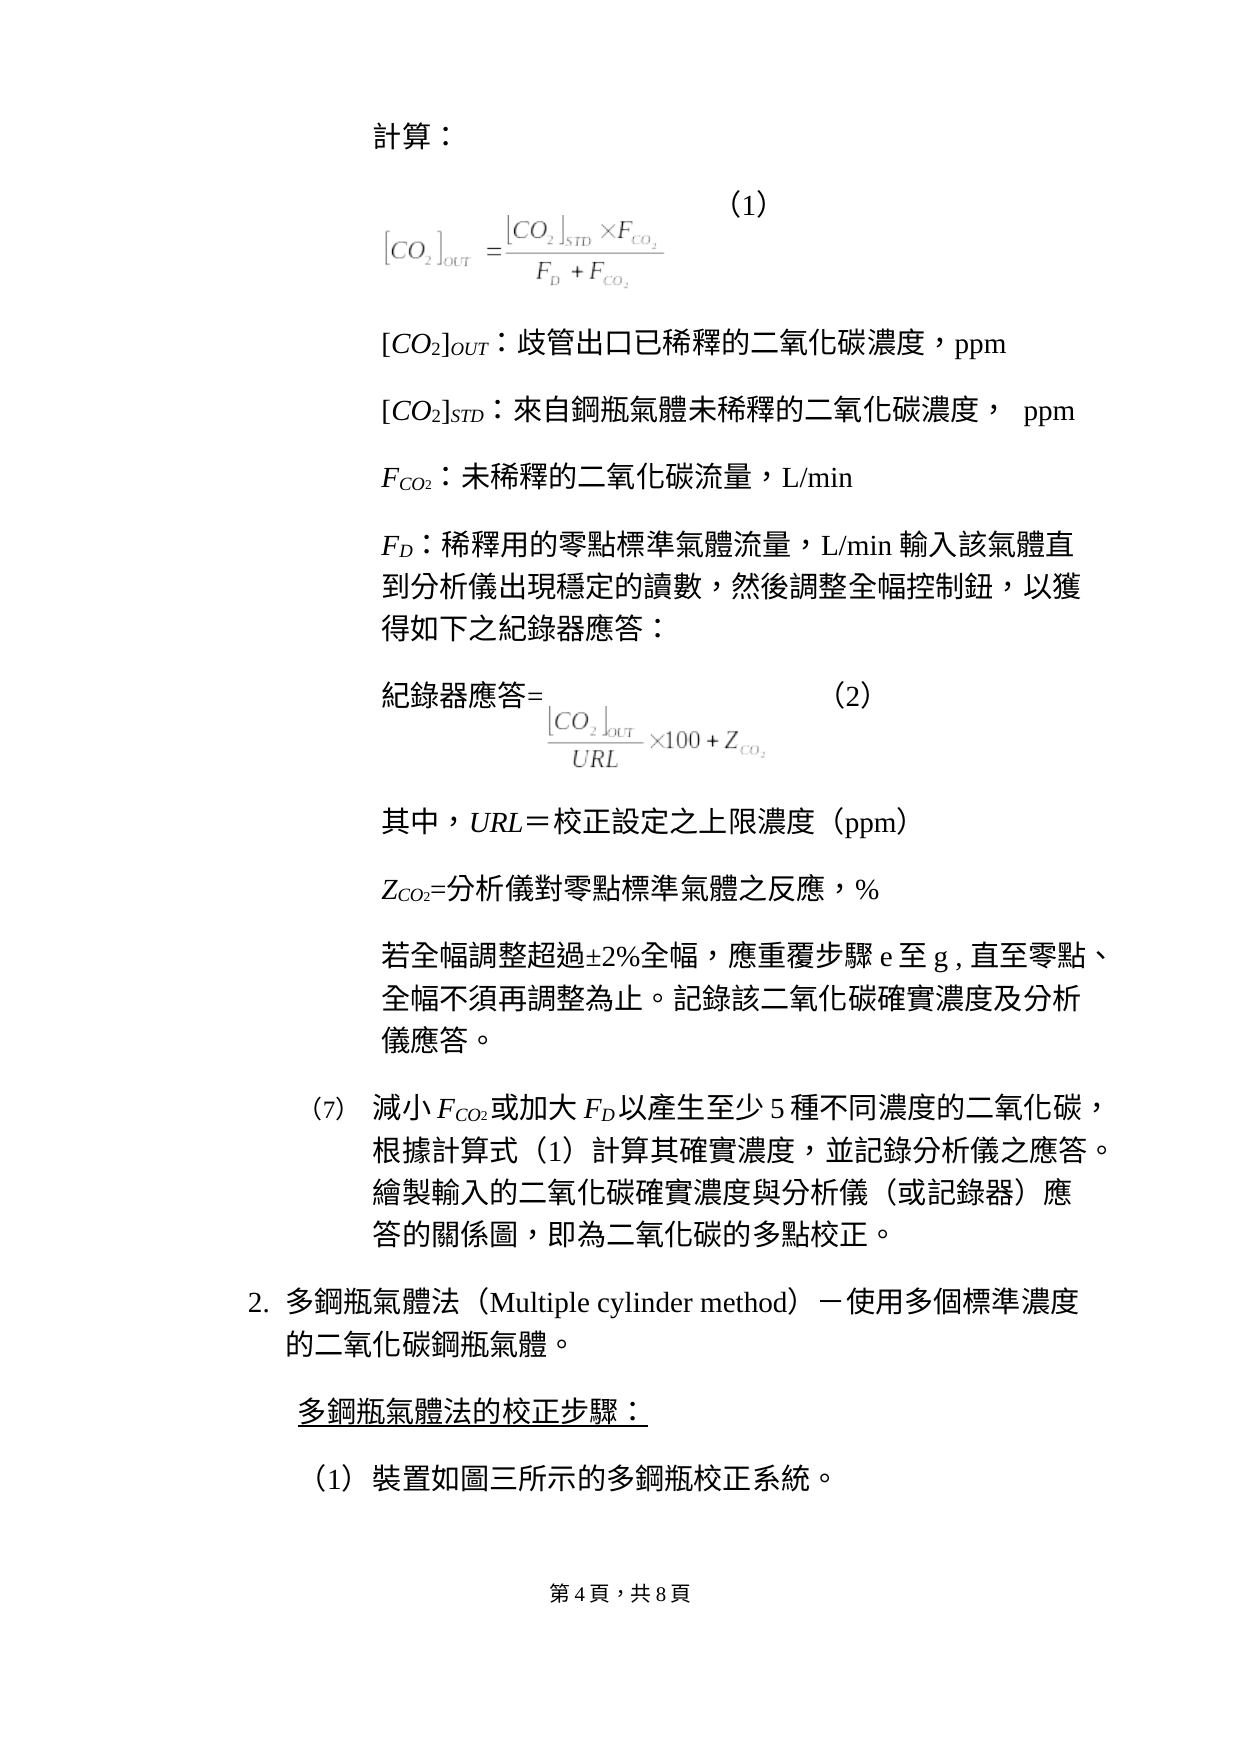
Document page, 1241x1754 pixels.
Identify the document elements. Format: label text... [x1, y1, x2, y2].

text 其中，URL＝校正設定之上限濃度（ppm） [148, 798, 1092, 841]
text 紀錄器應答= （2） [148, 673, 1092, 773]
list 裝置如圖三所示的多鋼瓶校正系統。 [298, 1456, 1092, 1498]
list 多鋼瓶氣體法（Multiple cylinder method）－使用多個標準濃度的二氧化碳鋼瓶氣體。 [248, 1279, 1092, 1364]
list 減小FCO2或加大FD以產生至少5種不同濃度的二氧化碳，根據計算式（1）計算其確實濃度，並記錄分析儀之應答。繪製輸入的二氧化碳確實濃度與分析儀（或記錄器）應答的關係圖，即為二氧化碳的多點校正。 [298, 1085, 1092, 1254]
text 多鋼瓶氣體法的校正步驟： [298, 1389, 1092, 1431]
text FD：稀釋用的零點標準氣體流量，L/min 輸入該氣體直到分析儀出現穩定的讀數，然後調整全幅控制鈕，以獲得如下之紀錄器應答： [381, 521, 1092, 648]
text [CO2]STD：來自鋼瓶氣體未稀釋的二氧化碳濃度， ppm [381, 387, 1092, 429]
list 調整零點標準氣體及來自二氧化碳鋼瓶氣體的流量，以產生校正所需上限濃度80%的氣體，其確實濃度依下式計算： [298, 114, 1092, 156]
text FCO2：未稀釋的二氧化碳流量，L/min [148, 454, 1092, 496]
text ZCO2=分析儀對零點標準氣體之反應，% [148, 866, 1092, 908]
text 若全幅調整超過±2%全幅，應重覆步驟e至g , 直至零點、全幅不須再調整為止。記錄該二氧化碳確實濃度及分析儀應答。 [381, 933, 1092, 1060]
text [CO2]OUT：歧管出口已稀釋的二氧化碳濃度，ppm [148, 319, 1092, 362]
text （1） [148, 181, 1092, 294]
